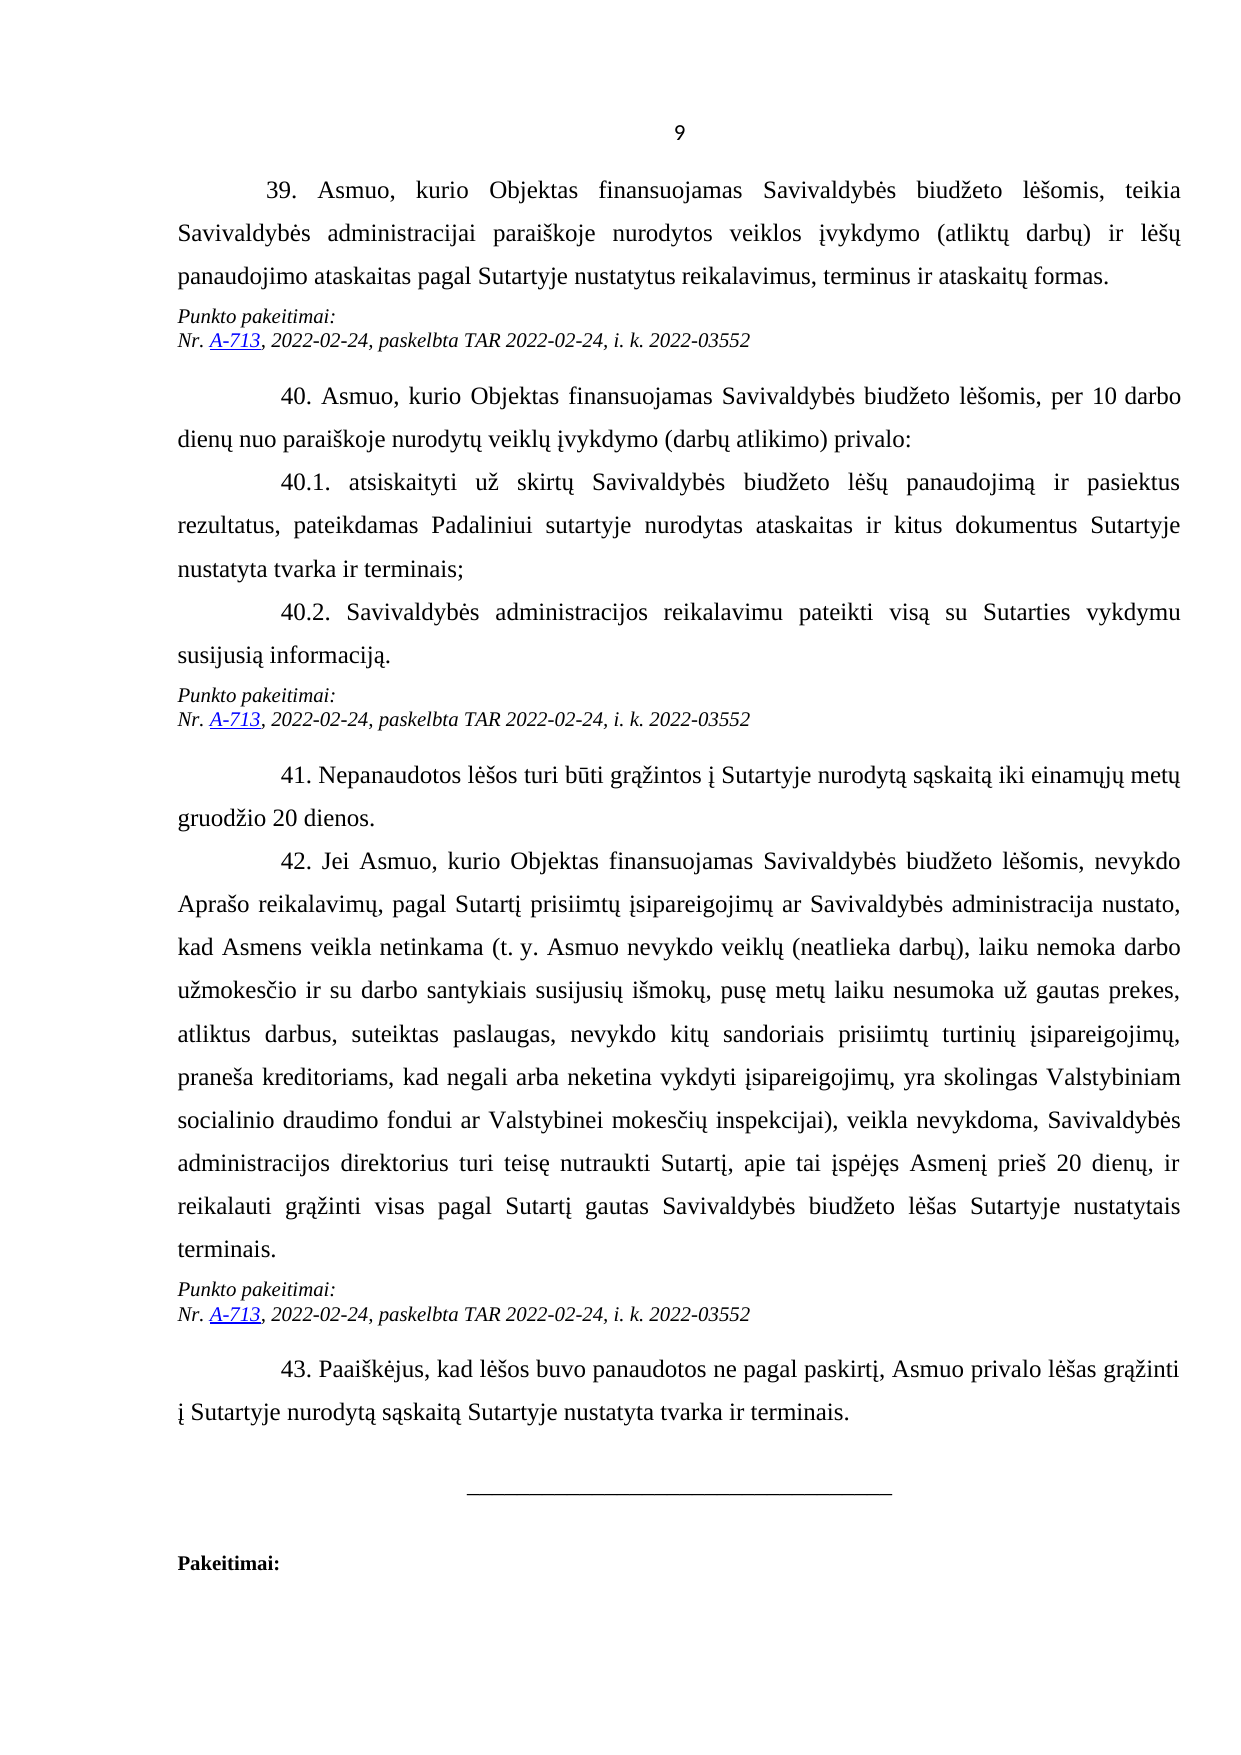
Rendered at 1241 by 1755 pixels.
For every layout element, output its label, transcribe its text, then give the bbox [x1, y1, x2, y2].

text 43. Paaiškėjus, kad lėšos buvo panaudotos ne pagal paskirtį, Asmuo privalo lėšas grąžinti į Sutartyje nurodytą sąskaitą Sutartyje nustatyta tvarka ir terminais. [177, 1354, 1181, 1426]
text 41. Nepanaudotos lėšos turi būti grąžintos į Sutartyje nurodytą sąskaitą iki einamųjų metų gruodžio 20 dienos. [177, 760, 1181, 832]
text 42. Jei Asmuo, kurio Objektas finansuojamas Savivaldybės biudžeto lėšomis, nevykdo Aprašo reikalavimų, pagal Sutartį prisiimtų įsipareigojimų ar Savivaldybės administracija nustato, kad Asmens veikla netinkama (t. y. Asmuo nevykdo veiklų (neatlieka darbų), laiku nemoka darbo užmokesčio ir su darbo santykiais susijusių išmokų, pusę metų laiku nesumoka už gautas prekes, atliktus darbus, suteiktas paslaugas, nevykdo kitų sandoriais prisiimtų turtinių įsipareigojimų, praneša kreditoriams, kad negali arba neketina vykdyti įsipareigojimų, yra skolingas Valstybiniam socialinio draudimo fondui ar Valstybinei mokesčių inspekcijai), veikla nevykdoma, Savivaldybės administracijos direktorius turi teisę nutraukti Sutartį, apie tai įspėjęs Asmenį prieš 20 dienų, ir reikalauti grąžinti visas pagal Sutartį gautas Savivaldybės biudžeto lėšas Sutartyje nustatytais terminais. [177, 846, 1181, 1263]
text Nr. A-713, 2022-02-24, paskelbta TAR 2022-02-24, i. k. 2022-03552 [177, 1301, 1181, 1326]
text Punkto pakeitimai: [177, 304, 1181, 328]
text 40. Asmuo, kurio Objektas finansuojamas Savivaldybės biudžeto lėšomis, per 10 darbo dienų nuo paraiškoje nurodytų veiklų įvykdymo (darbų atlikimo) privalo: [177, 381, 1181, 453]
text Punkto pakeitimai: [177, 683, 1181, 707]
text Nr. A-713, 2022-02-24, paskelbta TAR 2022-02-24, i. k. 2022-03552 [177, 707, 1181, 731]
text 39. Asmuo, kurio Objektas finansuojamas Savivaldybės biudžeto lėšomis, teikia Savivaldybės administracijai paraiškoje nurodytos veiklos įvykdymo (atliktų darbų) ir lėšų panaudojimo ataskaitas pagal Sutartyje nustatytus reikalavimus, terminus ir ataskaitų formas. [177, 175, 1181, 290]
text Pakeitimai: [177, 1550, 1181, 1574]
text Nr. A-713, 2022-02-24, paskelbta TAR 2022-02-24, i. k. 2022-03552 [177, 328, 1181, 352]
text __________________________________ [177, 1469, 1181, 1498]
text 40.1. atsiskaityti už skirtų Savivaldybės biudžeto lėšų panaudojimą ir pasiektus rezultatus, pateikdamas Padaliniui sutartyje nurodytas ataskaitas ir kitus dokumentus Sutartyje nustatyta tvarka ir terminais; [177, 467, 1181, 582]
text 40.2. Savivaldybės administracijos reikalavimu pateikti visą su Sutarties vykdymu susijusią informaciją. [177, 597, 1181, 669]
text Punkto pakeitimai: [177, 1277, 1181, 1301]
